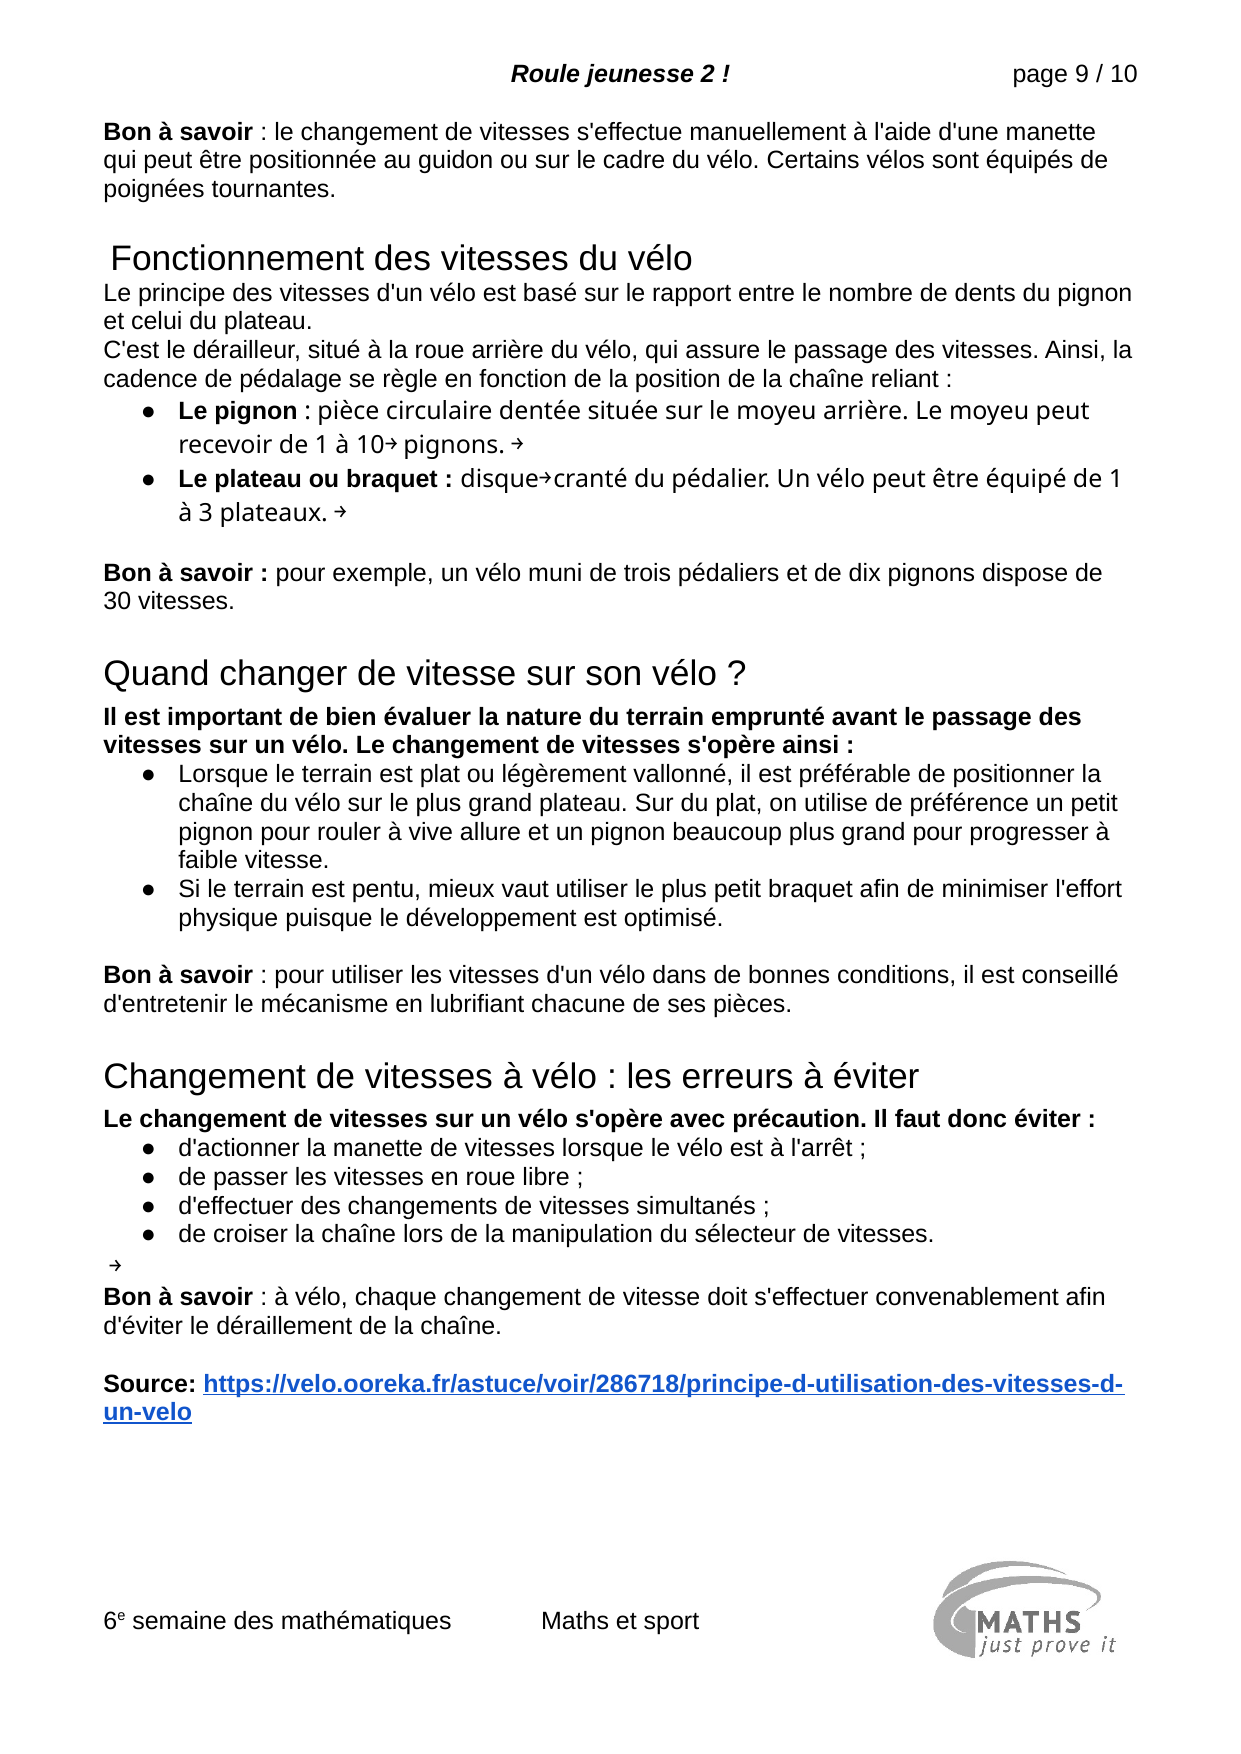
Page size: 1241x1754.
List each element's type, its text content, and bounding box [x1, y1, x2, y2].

list d'actionner la manette de vitesses lorsque le vélo est à l'arrêt ; [141, 1133, 1137, 1162]
text Le principe des vitesses d'un vélo est basé sur le rapport entre le nombre de dents du pignon et celui du plateau. [103, 278, 1137, 335]
text Bon à savoir : à vélo, chaque changement de vitesse doit s'effectuer convenablement afin d'éviter le déraillement de la chaîne. [103, 1282, 1137, 1340]
text Fonctionnement des vitesses du vélo [103, 237, 1137, 278]
text Bon à savoir : le changement de vitesses s'effectue manuellement à l'aide d'une manette qui peut être positionnée au guidon ou sur le cadre du vélo. Certains vélos sont équipés de poignées tournantes. [103, 117, 1137, 203]
list Si le terrain est pentu, mieux vaut utiliser le plus petit braquet afin de minimiser l'effort physique puisque le développement est optimisé. [141, 874, 1137, 932]
text Bon à savoir : pour exemple, un vélo muni de trois pédaliers et de dix pignons dispose de 30 vitesses. [103, 558, 1137, 615]
list Lorsque le terrain est plat ou légèrement vallonné, il est préférable de positionner la chaîne du vélo sur le plus grand plateau. Sur du plat, on utilise de préférence un petit pignon pour rouler à vive allure et un pignon beaucoup plus grand pour progresser à faible vitesse. [141, 759, 1137, 874]
picture [921, 1546, 1138, 1676]
text Il est important de bien évaluer la nature du terrain emprunté avant le passage des vitesses sur un vélo. Le changement de vitesses s'opère ainsi : [103, 702, 1137, 759]
list de passer les vitesses en roue libre ; [141, 1162, 1137, 1191]
list Le pignon : pièce circulaire dentée située sur le moyeu arrière. Le moyeu peut recevoir de 1 à 10￫ pignons. ￫ [141, 393, 1137, 461]
text Bon à savoir : pour utiliser les vitesses d'un vélo dans de bonnes conditions, il est conseillé d'entretenir le mécanisme en lubrifiant chacune de ses pièces. [103, 960, 1137, 1018]
subtitle Changement de vitesses à vélo : les erreurs à éviter [103, 1055, 1137, 1096]
text Le changement de vitesses sur un vélo s'opère avec précaution. Il faut donc éviter : [103, 1104, 1137, 1133]
list d'effectuer des changements de vitesses simultanés ; [141, 1191, 1137, 1219]
list de croiser la chaîne lors de la manipulation du sélecteur de vitesses. [141, 1219, 1137, 1248]
text C'est le dérailleur, situé à la roue arrière du vélo, qui assure le passage des vitesses. Ainsi, la cadence de pédalage se règle en fonction de la position de la chaîne reliant : [103, 335, 1137, 393]
subtitle Quand changer de vitesse sur son vélo ? [103, 653, 1137, 693]
text ￫ [103, 1248, 1137, 1282]
text Source: https://velo.ooreka.fr/astuce/voir/286718/principe-d-utilisation-des-vitesses-d-un-velo [103, 1368, 1137, 1426]
list Le plateau ou braquet : disque￫ cranté du pédalier. Un vélo peut être équipé de 1 à 3 plateaux. ￫ [141, 461, 1137, 529]
